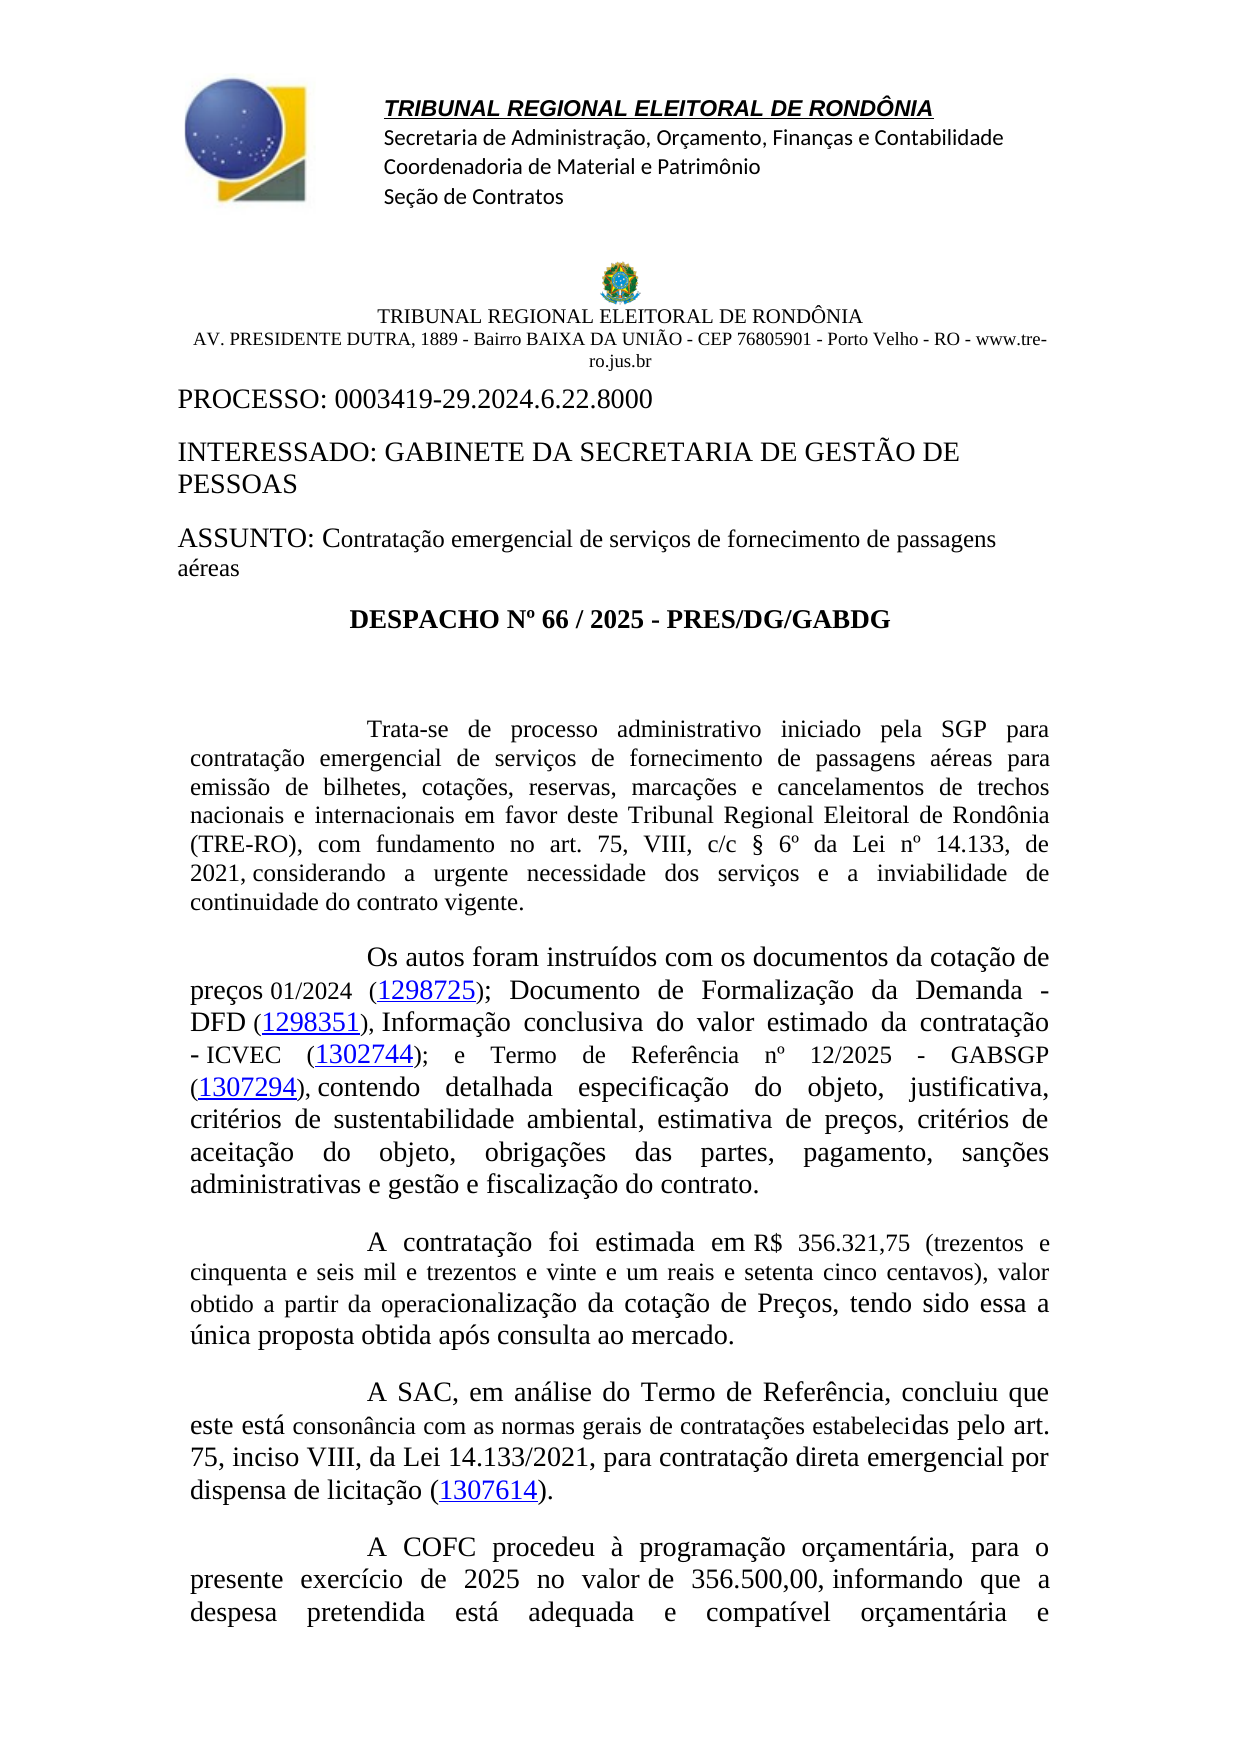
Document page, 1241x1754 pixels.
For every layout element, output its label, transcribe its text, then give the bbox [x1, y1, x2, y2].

text INTERESSADO: GABINETE DA SECRETARIA DE GESTÃO DE PESSOAS [177, 435, 1063, 500]
text PROCESSO: 0003419-29.2024.6.22.8000 [177, 382, 1063, 414]
text Os autos foram instruídos com os documentos da cotação de preços 01/2024 (1298725); Documento de Formalização da Demanda - DFD (1298351), Informação conclusiva do valor estimado da contratação - ICVEC (1302744); e Termo de Referência nº 12/2025 - GABSGP (1307294), contendo detalhada especificação do objeto, justificativa, critérios de sustentabilidade ambiental, estimativa de preços, critérios de aceitação do objeto, obrigações das partes, pagamento, sanções administrativas e gestão e fiscalização do contrato. [190, 940, 1051, 1199]
text Trata-se de processo administrativo iniciado pela SGP para contratação emergencial de serviços de fornecimento de passagens aéreas para emissão de bilhetes, cotações, reservas, marcações e cancelamentos de trechos nacionais e internacionais em favor deste Tribunal Regional Eleitoral de Rondônia (TRE-RO), com fundamento no art. 75, VIII, c/c § 6º da Lei nº 14.133, de 2021, considerando a urgente necessidade dos serviços e a inviabilidade de continuidade do contrato vigente. [190, 714, 1051, 915]
text AV. PRESIDENTE DUTRA, 1889 - Bairro BAIXA DA UNIÃO - CEP 76805901 - Porto Velho - RO - www.tre-ro.jus.br [177, 328, 1063, 371]
text A contratação foi estimada em R$ 356.321,75 (trezentos e cinquenta e seis mil e trezentos e vinte e um reais e setenta cinco centavos), valor obtido a partir da operacionalização da cotação de Preços, tendo sido essa a única proposta obtida após consulta ao mercado. [190, 1224, 1051, 1351]
text ASSUNTO: Contratação emergencial de serviços de fornecimento de passagens aéreas [177, 521, 1063, 582]
text A SAC, em análise do Termo de Referência, concluiu que este está consonância com as normas gerais de contratações estabelecidas pelo art. 75, inciso VIII, da Lei 14.133/2021, para contratação direta emergencial por dispensa de licitação (1307614). [190, 1376, 1051, 1505]
text Despacho Nº 66 / 2025 - PRES/DG/GABDG [177, 603, 1063, 634]
text A COFC procedeu à programação orçamentária, para o presente exercício de 2025 no valor de 356.500,00, informando que a despesa pretendida está adequada e compatível orçamentária e [190, 1530, 1051, 1627]
text TRIBUNAL REGIONAL ELEITORAL DE RONDÔNIA [177, 304, 1063, 328]
